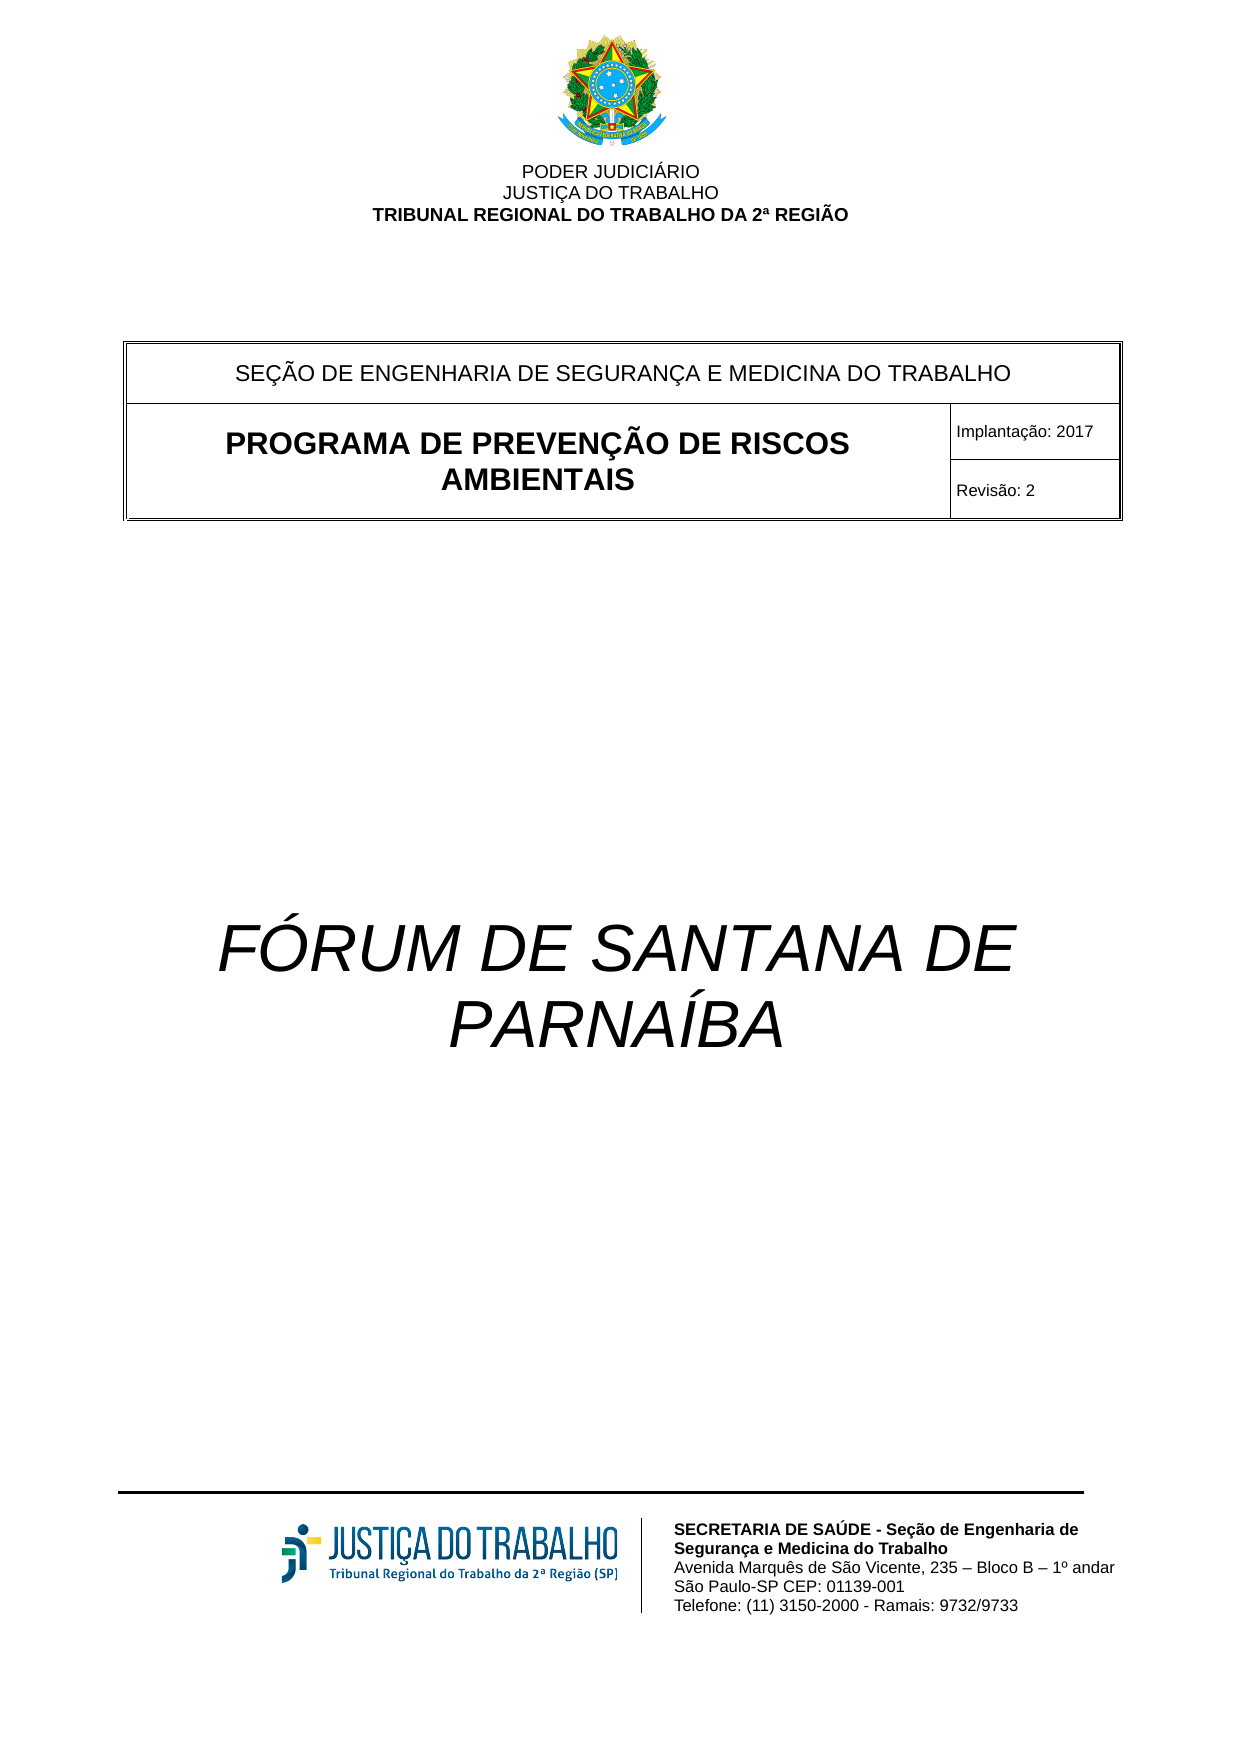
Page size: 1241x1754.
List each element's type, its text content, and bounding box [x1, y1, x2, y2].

table_cell Implantação: 2017 [951, 404, 1119, 459]
text FÓRUM DE SANTANA DE PARNAÍBA [118, 909, 1122, 1062]
table_header SEÇÃO de Engenharia de Segurança e Medicina do Trabalho [127, 344, 1119, 403]
table_cell Revisão: 2 [951, 460, 1119, 518]
picture [281, 1524, 618, 1583]
table_cell PROGRAMA DE PREVENÇÃO DE RISCOS AMBIENTAIS [127, 404, 950, 518]
